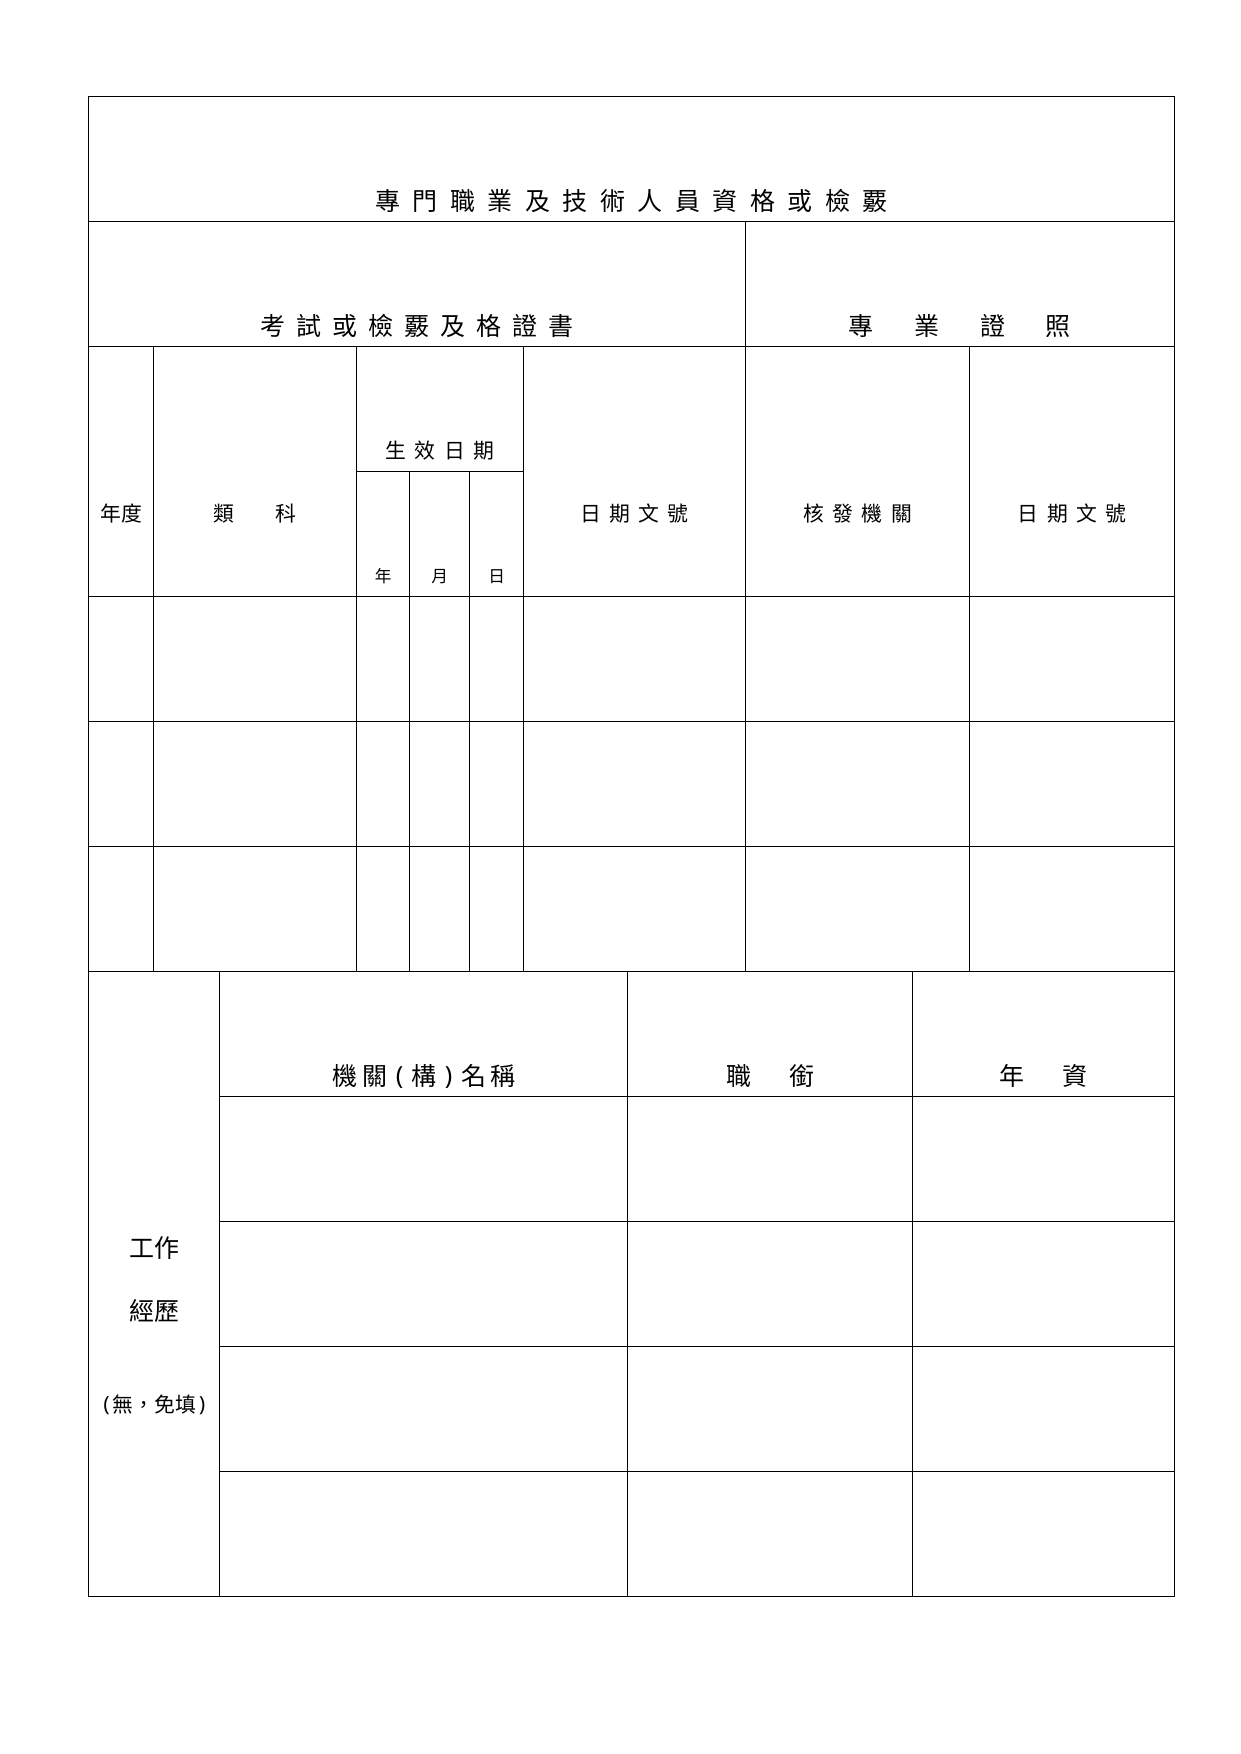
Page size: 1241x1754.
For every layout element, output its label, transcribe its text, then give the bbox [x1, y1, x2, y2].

table_cell [746, 597, 969, 721]
table_cell [970, 722, 1174, 846]
table_cell [154, 722, 356, 846]
table_cell 日期文號 [524, 347, 745, 596]
table_cell 職銜 [628, 972, 912, 1096]
table_cell [746, 847, 969, 971]
table_cell [220, 1472, 627, 1596]
table_cell [154, 597, 356, 721]
table_cell 核發機關 [746, 347, 969, 596]
table_cell [628, 1472, 912, 1596]
table_cell [357, 597, 409, 721]
table_cell [746, 722, 969, 846]
table_cell [89, 722, 153, 846]
table_cell [913, 1347, 1174, 1471]
table_cell 專業證照 [746, 222, 1174, 346]
table_cell [220, 1097, 627, 1221]
table_cell [89, 847, 153, 971]
table_cell [524, 847, 745, 971]
table_cell 月 [410, 472, 469, 596]
table_cell [628, 1097, 912, 1221]
table_cell [628, 1347, 912, 1471]
table_cell [154, 847, 356, 971]
table_cell [628, 1222, 912, 1346]
table_cell [470, 847, 523, 971]
table_cell 年 [357, 472, 409, 596]
table_cell 生效日期 [357, 347, 523, 471]
table_cell [470, 597, 523, 721]
table_cell [913, 1097, 1174, 1221]
table_cell 年度 [89, 347, 153, 596]
table_cell [410, 722, 469, 846]
table_cell [524, 597, 745, 721]
table_cell 日 [470, 472, 523, 596]
table_cell [220, 1347, 627, 1471]
table_cell [357, 847, 409, 971]
table_cell [913, 1222, 1174, 1346]
table_cell 年資 [913, 972, 1174, 1096]
table_cell [410, 597, 469, 721]
table_cell [89, 597, 153, 721]
table_cell [970, 597, 1174, 721]
table_cell [970, 847, 1174, 971]
table_cell 專門職業及技術人員資格或檢覈 [89, 97, 1174, 221]
table_cell 日期文號 [970, 347, 1174, 596]
table_cell 考試或檢覈及格證書 [89, 222, 745, 346]
table_cell [357, 722, 409, 846]
table_cell 機關(構)名稱 [220, 972, 627, 1096]
table_cell [524, 722, 745, 846]
table_cell [470, 722, 523, 846]
table_cell [913, 1472, 1174, 1596]
table_cell 工作 經歷 (無，免填) [89, 972, 219, 1596]
table_cell [220, 1222, 627, 1346]
table_cell 類科 [154, 347, 356, 596]
table_cell [410, 847, 469, 971]
